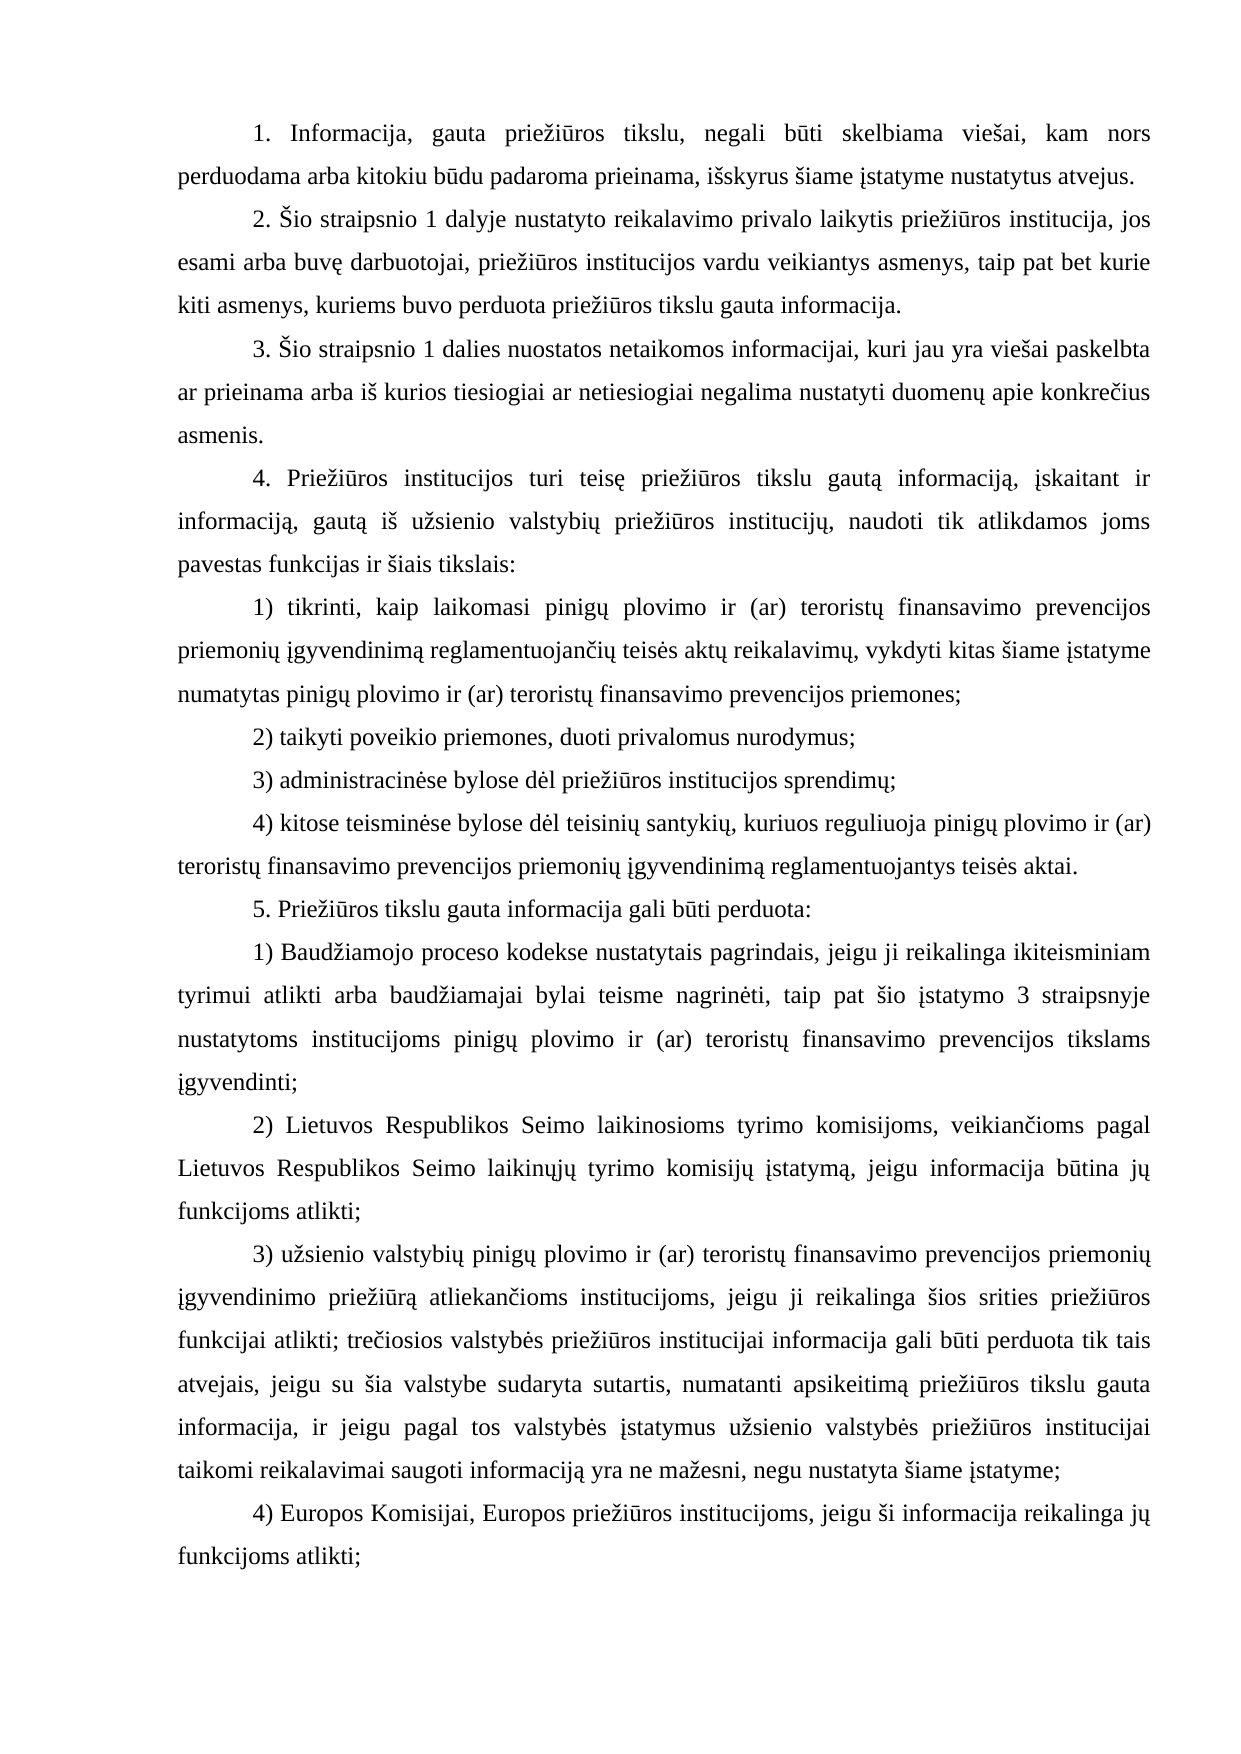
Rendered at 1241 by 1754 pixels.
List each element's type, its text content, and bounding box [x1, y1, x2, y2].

text 1) Baudžiamojo proceso kodekse nustatytais pagrindais, jeigu ji reikalinga ikiteisminiam tyrimui atlikti arba baudžiamajai bylai teisme nagrinėti, taip pat šio įstatymo 3 straipsnyje nustatytoms institucijoms pinigų plovimo ir (ar) teroristų finansavimo prevencijos tikslams įgyvendinti; [177, 937, 1152, 1096]
text 1) tikrinti, kaip laikomasi pinigų plovimo ir (ar) teroristų finansavimo prevencijos priemonių įgyvendinimą reglamentuojančių teisės aktų reikalavimų, vykdyti kitas šiame įstatyme numatytas pinigų plovimo ir (ar) teroristų finansavimo prevencijos priemones; [177, 592, 1152, 707]
text 4. Priežiūros institucijos turi teisę priežiūros tikslu gautą informaciją, įskaitant ir informaciją, gautą iš užsienio valstybių priežiūros institucijų, naudoti tik atlikdamos joms pavestas funkcijas ir šiais tikslais: [177, 463, 1152, 578]
text 2) taikyti poveikio priemones, duoti privalomus nurodymus; [177, 722, 1152, 751]
text 3) administracinėse bylose dėl priežiūros institucijos sprendimų; [177, 765, 1152, 794]
text 2) Lietuvos Respublikos Seimo laikinosioms tyrimo komisijoms, veikiančioms pagal Lietuvos Respublikos Seimo laikinųjų tyrimo komisijų įstatymą, jeigu informacija būtina jų funkcijoms atlikti; [177, 1110, 1152, 1225]
text 1. Informacija, gauta priežiūros tikslu, negali būti skelbiama viešai, kam nors perduodama arba kitokiu būdu padaroma prieinama, išskyrus šiame įstatyme nustatytus atvejus. [177, 118, 1152, 190]
text 2. Šio straipsnio 1 dalyje nustatyto reikalavimo privalo laikytis priežiūros institucija, jos esami arba buvę darbuotojai, priežiūros institucijos vardu veikiantys asmenys, taip pat bet kurie kiti asmenys, kuriems buvo perduota priežiūros tikslu gauta informacija. [177, 204, 1152, 319]
text 4) Europos Komisijai, Europos priežiūros institucijoms, jeigu ši informacija reikalinga jų funkcijoms atlikti; [177, 1498, 1152, 1570]
text 4) kitose teisminėse bylose dėl teisinių santykių, kuriuos reguliuoja pinigų plovimo ir (ar) teroristų finansavimo prevencijos priemonių įgyvendinimą reglamentuojantys teisės aktai. [177, 808, 1152, 880]
text 3. Šio straipsnio 1 dalies nuostatos netaikomos informacijai, kuri jau yra viešai paskelbta ar prieinama arba iš kurios tiesiogiai ar netiesiogiai negalima nustatyti duomenų apie konkrečius asmenis. [177, 334, 1152, 449]
text 5. Priežiūros tikslu gauta informacija gali būti perduota: [177, 894, 1152, 923]
text 3) užsienio valstybių pinigų plovimo ir (ar) teroristų finansavimo prevencijos priemonių įgyvendinimo priežiūrą atliekančioms institucijoms, jeigu ji reikalinga šios srities priežiūros funkcijai atlikti; trečiosios valstybės priežiūros institucijai informacija gali būti perduota tik tais atvejais, jeigu su šia valstybe sudaryta sutartis, numatanti apsikeitimą priežiūros tikslu gauta informacija, ir jeigu pagal tos valstybės įstatymus užsienio valstybės priežiūros institucijai taikomi reikalavimai saugoti informaciją yra ne mažesni, negu nustatyta šiame įstatyme; [177, 1239, 1152, 1484]
